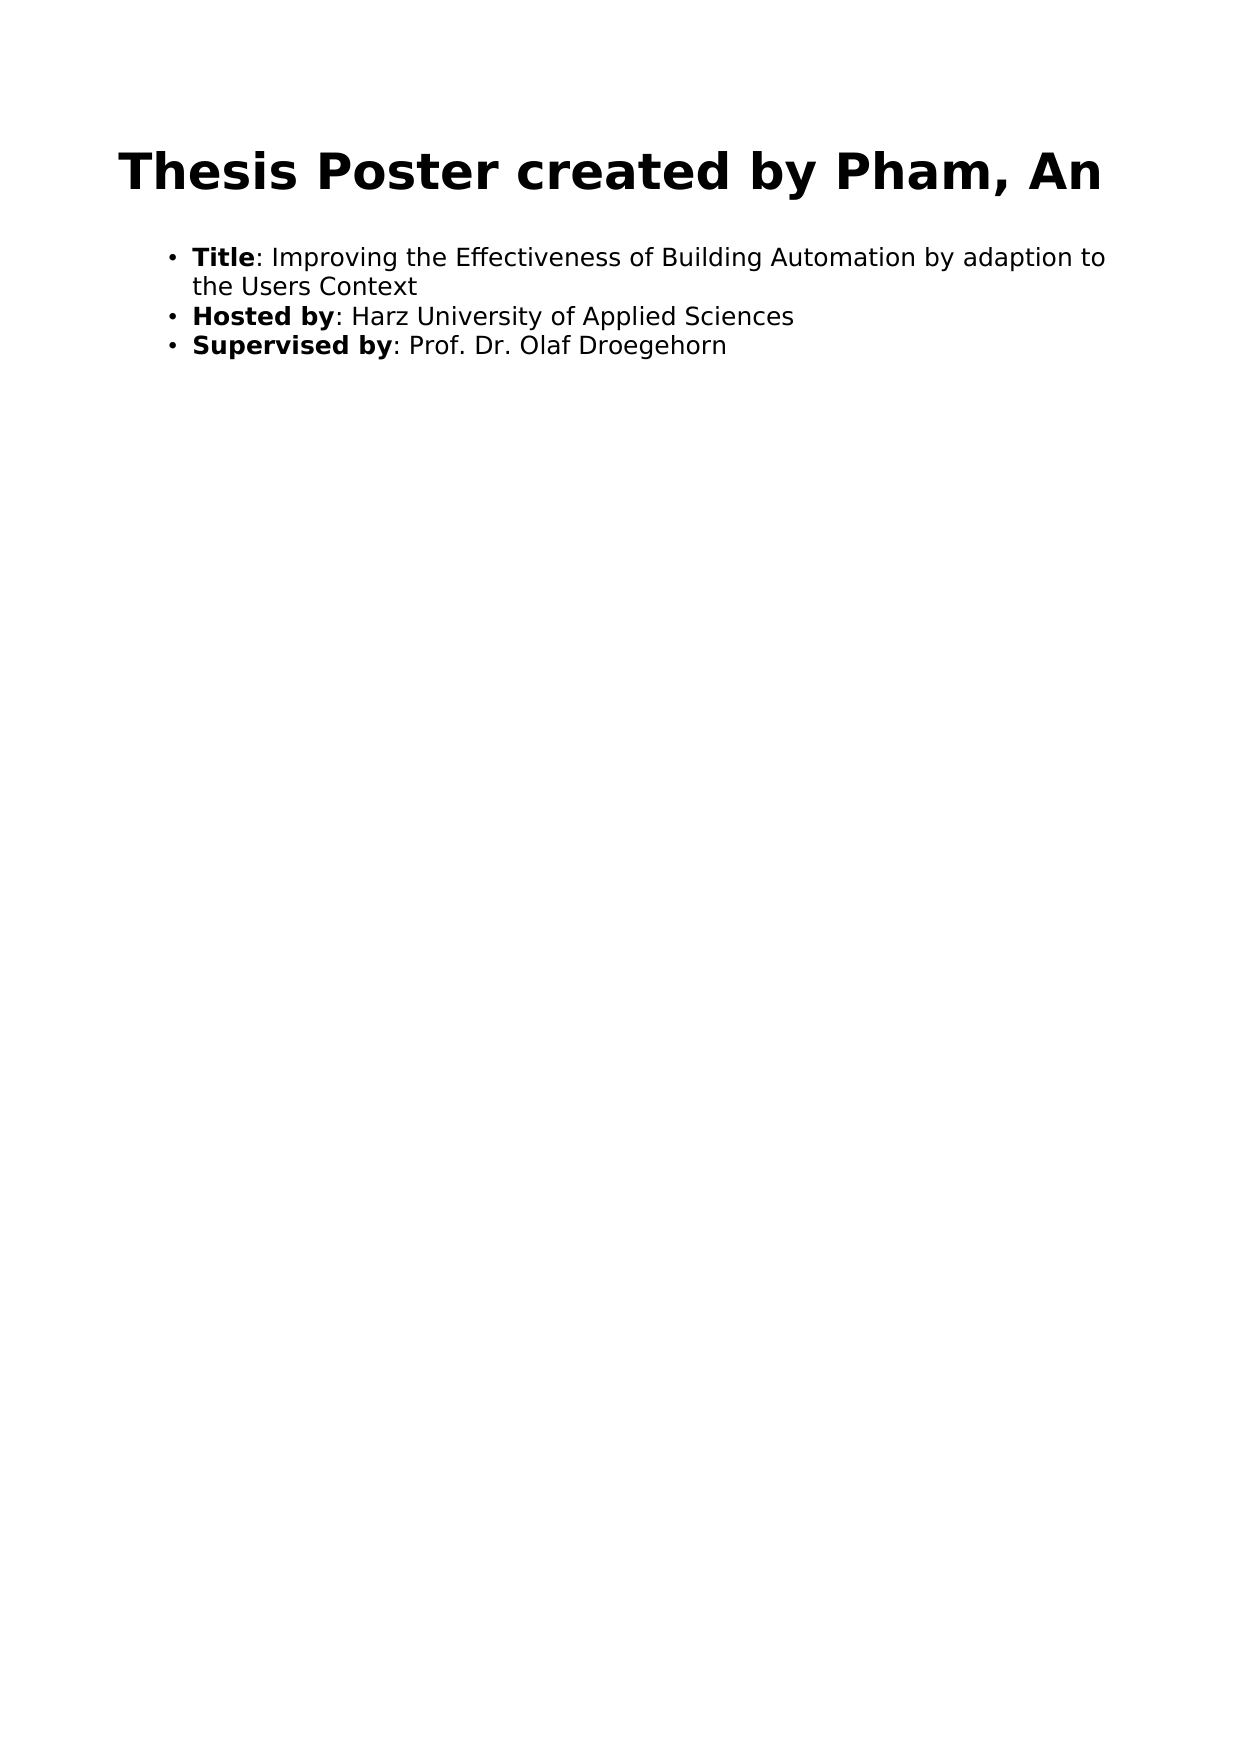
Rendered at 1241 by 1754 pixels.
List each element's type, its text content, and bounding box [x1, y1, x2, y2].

list Hosted by: Harz University of Applied Sciences [177, 302, 1122, 331]
list Title: Improving the Effectiveness of Building Automation by adaption to the Users Context [177, 243, 1122, 302]
list Supervised by: Prof. Dr. Olaf Droegehorn [177, 331, 1122, 360]
subtitle Thesis Poster created by Pham, An [118, 143, 1122, 201]
